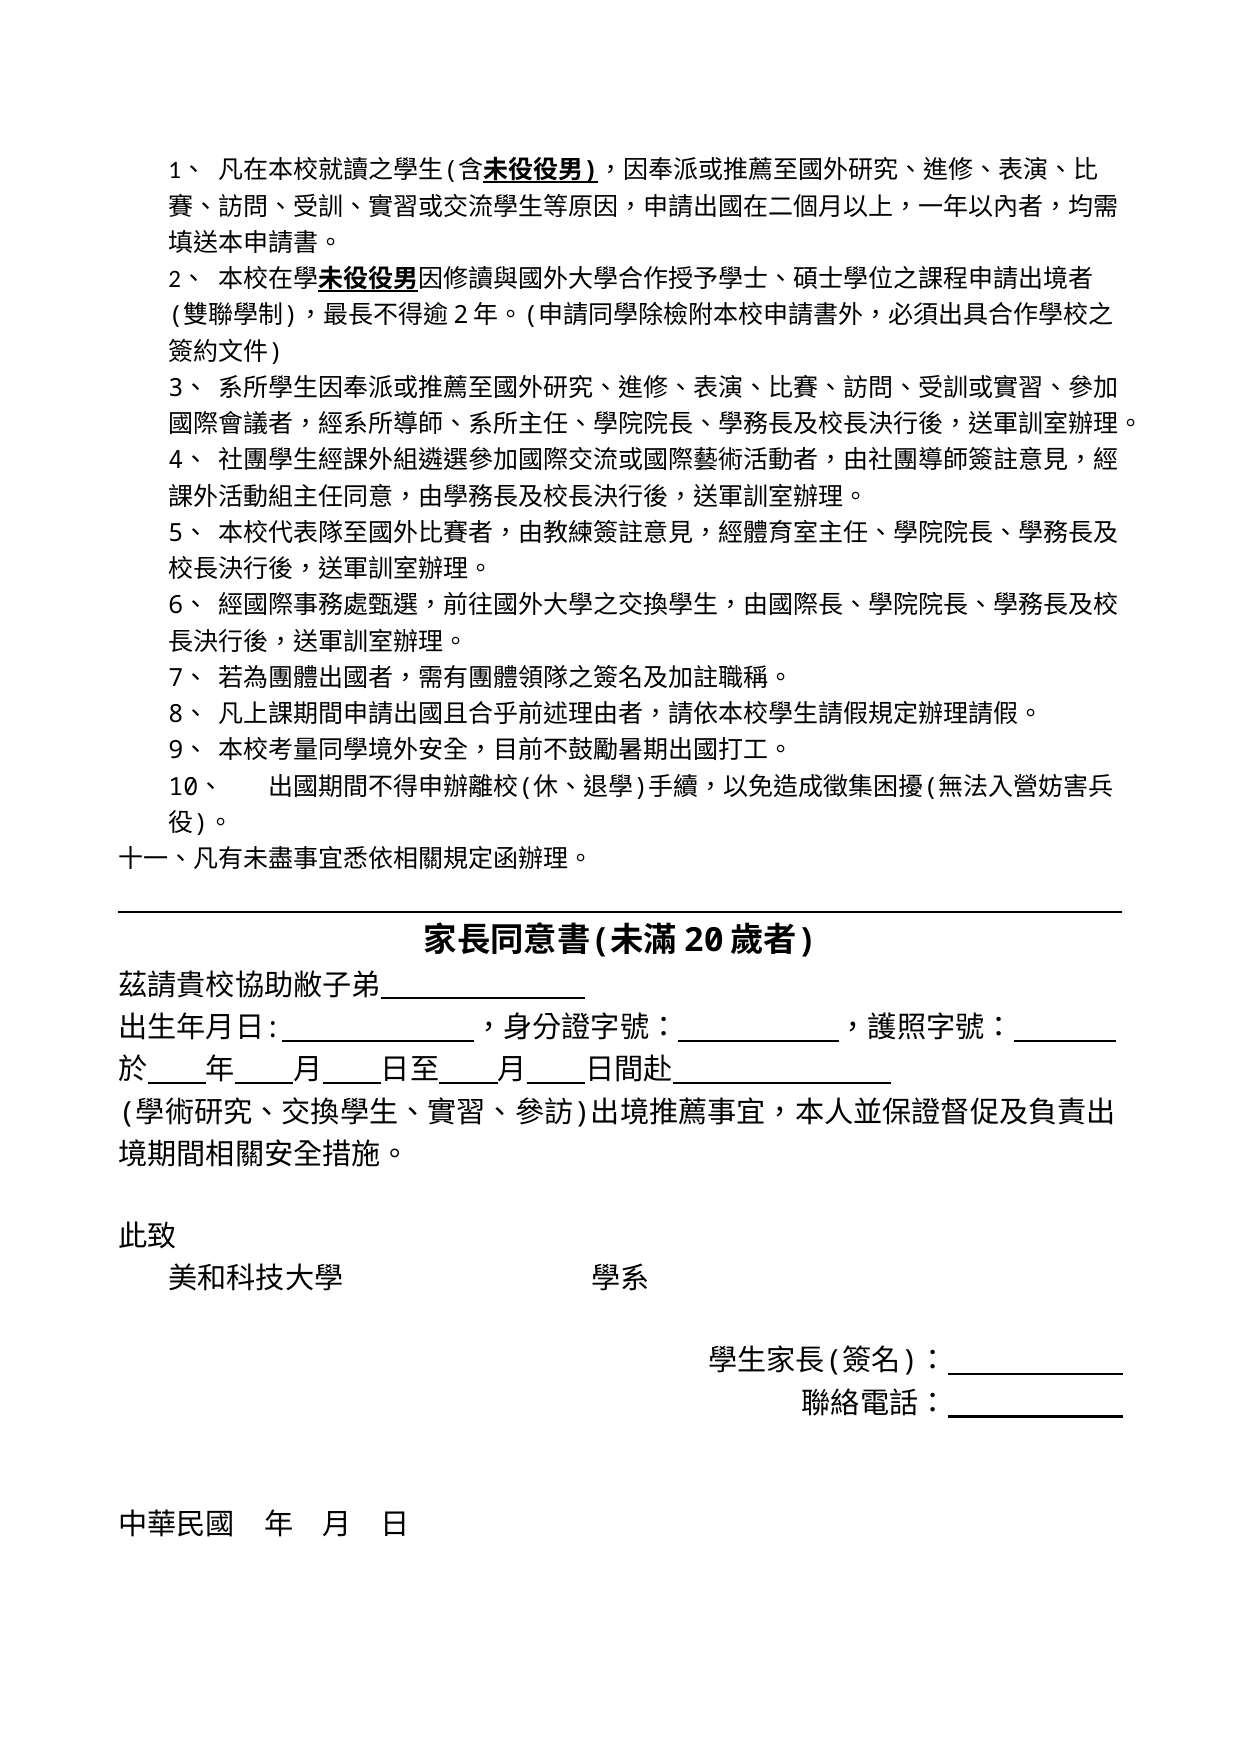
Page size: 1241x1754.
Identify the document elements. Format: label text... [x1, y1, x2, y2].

text 十一、凡有未盡事宜悉依相關規定函辦理。 [118, 839, 1122, 875]
text 中華民國 年 月 日 [118, 1501, 1122, 1543]
list 凡上課期間申請出國且合乎前述理由者，請依本校學生請假規定辦理請假。 [168, 694, 1122, 730]
text 出生年月日: ，身分證字號： ，護照字號： [118, 1003, 1122, 1046]
list 本校在學未役役男因修讀與國外大學合作授予學士、碩士學位之課程申請出境者(雙聯學制)，最長不得逾2年。(申請同學除檢附本校申請書外，必須出具合作學校之簽約文件) [168, 259, 1122, 367]
text 於 年 月 日至 月 日間赴 [118, 1046, 1122, 1088]
text 學生家長(簽名)： [118, 1337, 1122, 1379]
text (學術研究、交換學生、實習、參訪)出境推薦事宜，本人並保證督促及負責出境期間相關安全措施。 [118, 1088, 1122, 1173]
list 本校考量同學境外安全，目前不鼓勵暑期出國打工。 [168, 730, 1122, 766]
list 經國際事務處甄選，前往國外大學之交換學生，由國際長、學院院長、學務長及校長決行後，送軍訓室辦理。 [168, 585, 1122, 657]
text 聯絡電話： [118, 1379, 1122, 1422]
text 此致 [118, 1212, 1122, 1255]
text 茲請貴校協助敝子弟 [118, 961, 1122, 1003]
text 美和科技大學 學系 [118, 1255, 1122, 1297]
list 社團學生經課外組遴選參加國際交流或國際藝術活動者，由社團導師簽註意見，經課外活動組主任同意，由學務長及校長決行後，送軍訓室辦理。 [168, 440, 1122, 512]
list 出國期間不得申辦離校(休、退學)手續，以免造成徵集困擾(無法入營妨害兵役)。 [168, 766, 1122, 839]
list 本校代表隊至國外比賽者，由教練簽註意見，經體育室主任、學院院長、學務長及校長決行後，送軍訓室辦理。 [168, 512, 1122, 585]
list 凡在本校就讀之學生(含未役役男)，因奉派或推薦至國外研究、進修、表演、比賽、訪問、受訓、實習或交流學生等原因，申請出國在二個月以上，一年以內者，均需填送本申請書。 [168, 150, 1122, 259]
list 系所學生因奉派或推薦至國外研究、進修、表演、比賽、訪問、受訓或實習、參加國際會議者，經系所導師、系所主任、學院院長、學務長及校長決行後，送軍訓室辦理。 [168, 367, 1122, 440]
list 若為團體出國者，需有團體領隊之簽名及加註職稱。 [168, 657, 1122, 694]
text 家長同意書(未滿20歲者) [118, 913, 1122, 961]
